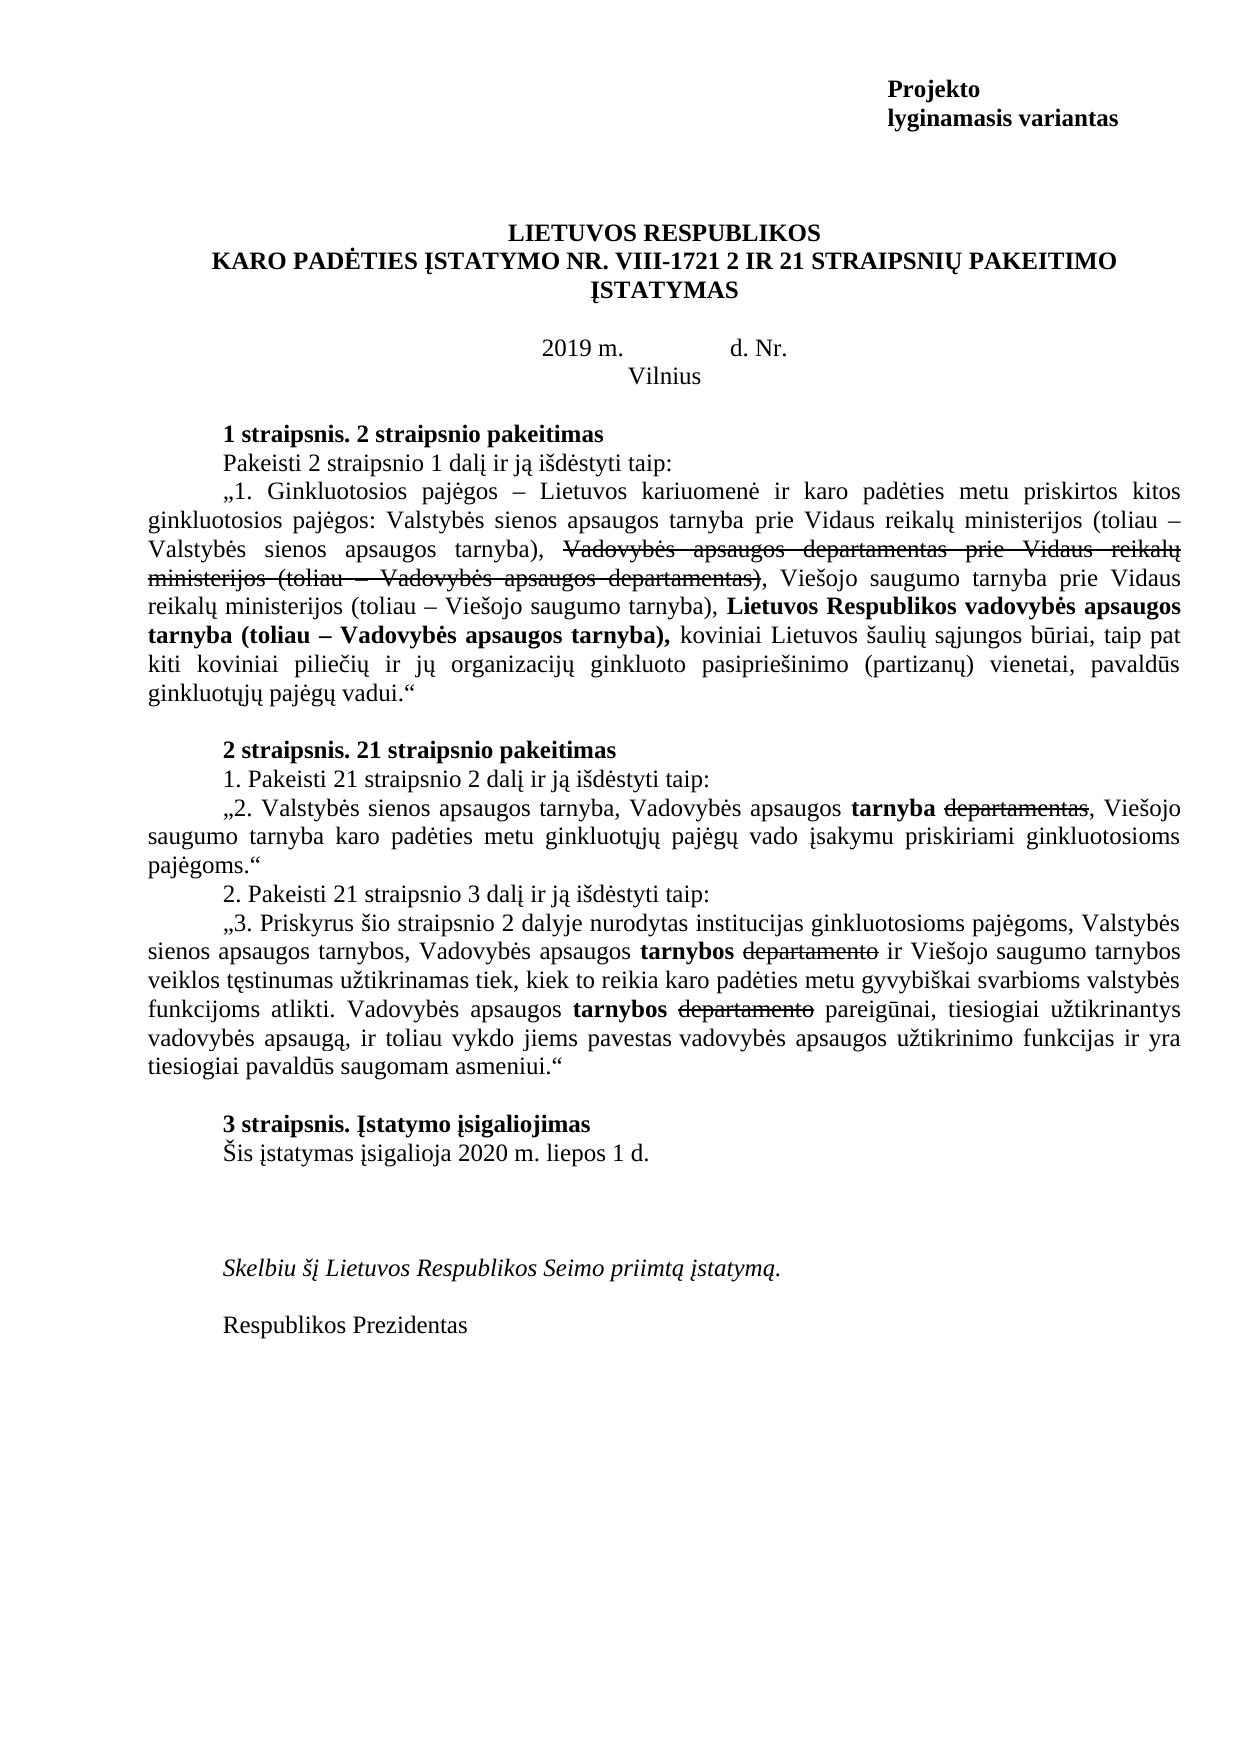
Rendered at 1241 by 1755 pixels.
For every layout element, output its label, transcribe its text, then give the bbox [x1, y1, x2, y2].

text Respublikos Prezidentas [148, 1310, 1178, 1339]
text 2. Pakeisti 21 straipsnio 3 dalį ir ją išdėstyti taip: [148, 879, 1181, 908]
text 3 straipsnis. Įstatymo įsigaliojimas [148, 1109, 1178, 1138]
text 2019 m. d. Nr. [148, 333, 1181, 361]
text „1. Ginkluotosios pajėgos – Lietuvos kariuomenė ir karo padėties metu priskirtos kitos ginkluotosios pajėgos: Valstybės sienos apsaugos tarnyba prie Vidaus reikalų ministerijos (toliau – Valstybės sienos apsaugos tarnyba), Vadovybės apsaugos departamentas prie Vidaus reikalų ministerijos (toliau – Vadovybės apsaugos departamentas), Viešojo saugumo tarnyba prie Vidaus reikalų ministerijos (toliau – Viešojo saugumo tarnyba), Lietuvos Respublikos vadovybės apsaugos tarnyba (toliau – Vadovybės apsaugos tarnyba), koviniai Lietuvos šaulių sąjungos būriai, taip pat kiti koviniai piliečių ir jų organizacijų ginkluoto pasipriešinimo (partizanų) vienetai, pavaldūs ginkluotųjų pajėgų vadui.“ [148, 476, 1181, 706]
text Projekto [823, 74, 1181, 103]
text Šis įstatymas įsigalioja 2020 m. liepos 1 d. [148, 1138, 1178, 1166]
text Skelbiu šį Lietuvos Respublikos Seimo priimtą įstatymą. [148, 1253, 1178, 1281]
text ĮSTATYMAS [148, 275, 1181, 304]
text KARO PADĖTIES ĮSTATYMO nR. viiI-1721 2 IR 21 STRAIPSNIŲ PAKEITIMO [148, 246, 1181, 275]
text lyginamasis variantas [823, 103, 1181, 131]
text 1. Pakeisti 21 straipsnio 2 dalį ir ją išdėstyti taip: [148, 764, 1181, 793]
text „2. Valstybės sienos apsaugos tarnyba, Vadovybės apsaugos tarnyba departamentas, Viešojo saugumo tarnyba karo padėties metu ginkluotųjų pajėgų vado įsakymu priskiriami ginkluotosioms pajėgoms.“ [148, 793, 1181, 879]
text 2 straipsnis. 21 straipsnio pakeitimas [148, 735, 1181, 764]
text „3. Priskyrus šio straipsnio 2 dalyje nurodytas institucijas ginkluotosioms pajėgoms, Valstybės sienos apsaugos tarnybos, Vadovybės apsaugos tarnybos departamento ir Viešojo saugumo tarnybos veiklos tęstinumas užtikrinamas tiek, kiek to reikia karo padėties metu gyvybiškai svarbioms valstybės funkcijoms atlikti. Vadovybės apsaugos tarnybos departamento pareigūnai, tiesiogiai užtikrinantys vadovybės apsaugą, ir toliau vykdo jiems pavestas vadovybės apsaugos užtikrinimo funkcijas ir yra tiesiogiai pavaldūs saugomam asmeniui.“ [148, 908, 1181, 1080]
text 1 straipsnis. 2 straipsnio pakeitimas [148, 419, 1181, 448]
text Vilnius [148, 361, 1181, 390]
text LIETUVOS RESPUBLIKOS [148, 218, 1181, 246]
text Pakeisti 2 straipsnio 1 dalį ir ją išdėstyti taip: [148, 448, 1181, 476]
